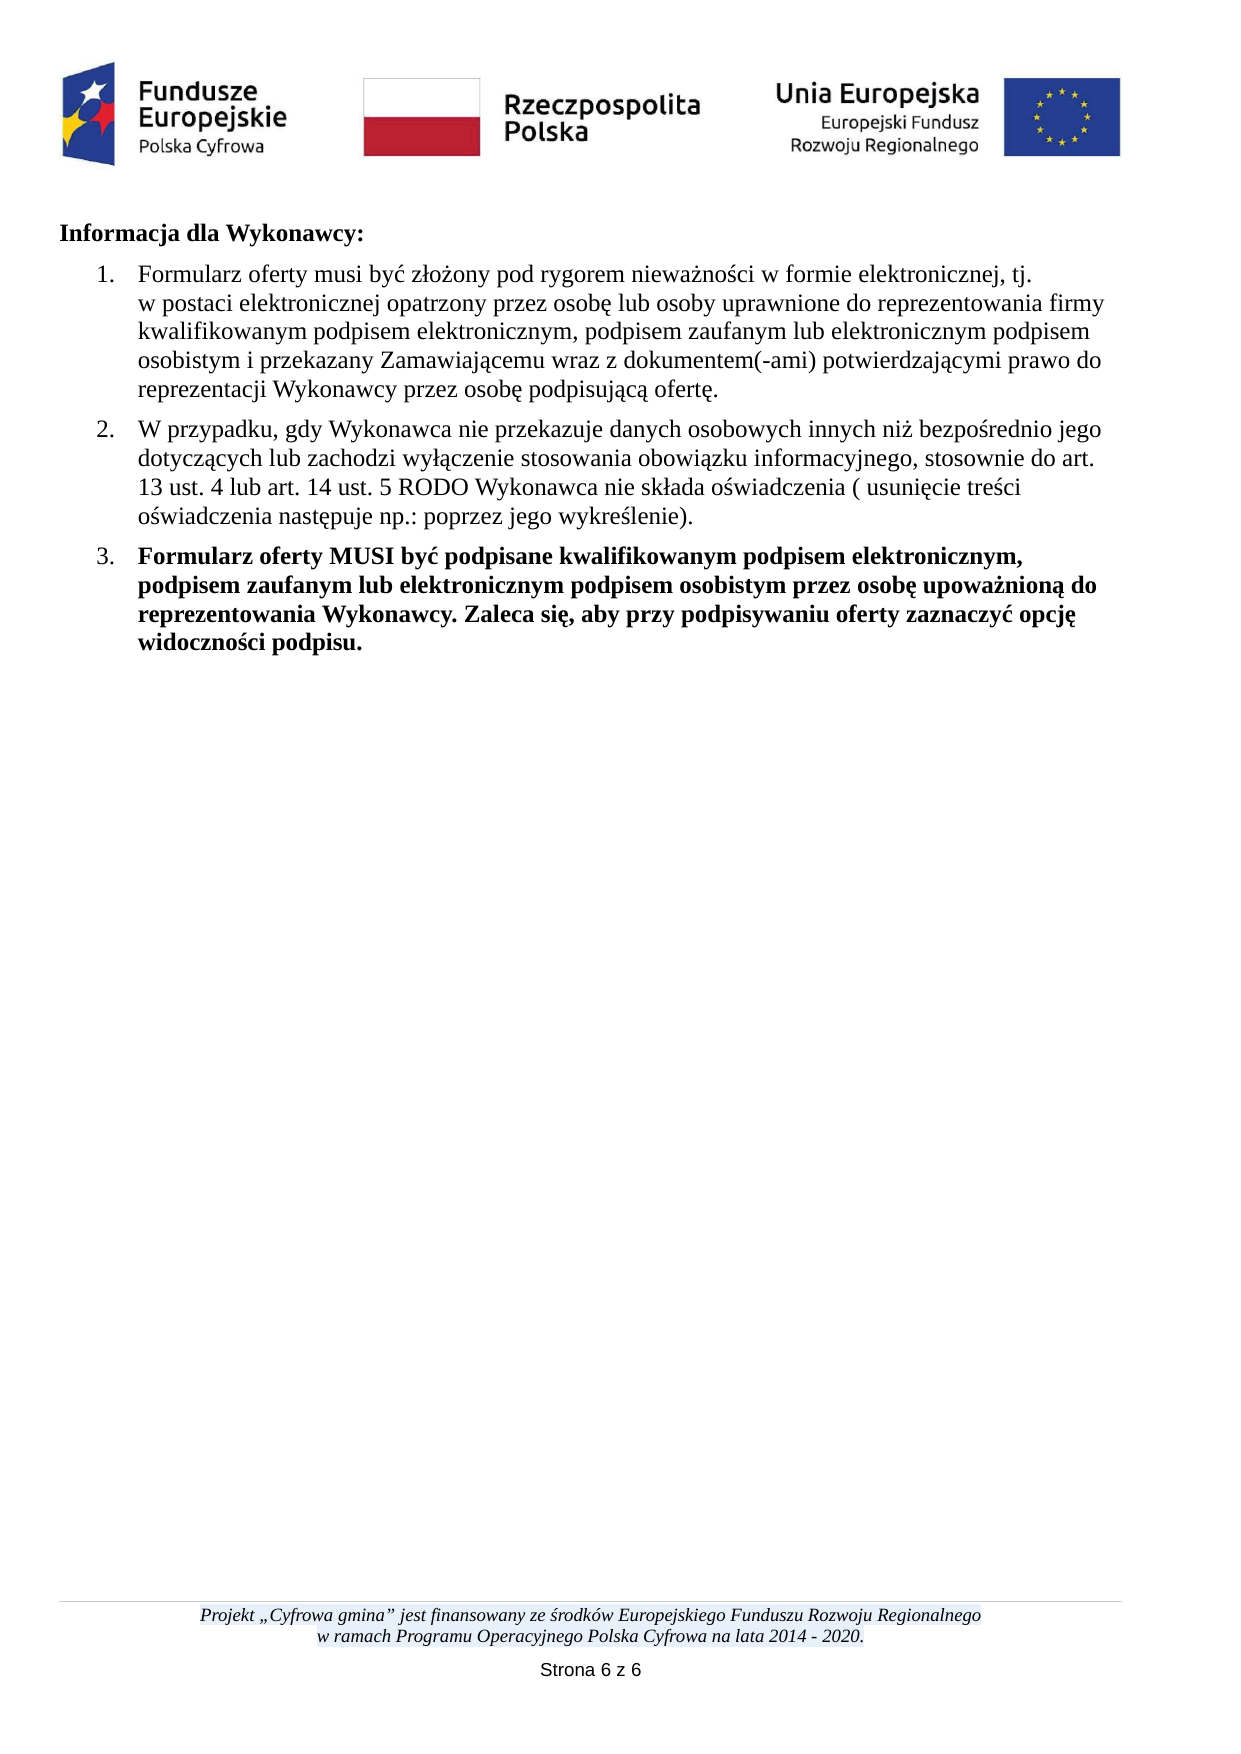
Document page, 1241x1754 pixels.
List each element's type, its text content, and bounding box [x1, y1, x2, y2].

list Formularz oferty MUSI być podpisane kwalifikowanym podpisem elektronicznym, podpisem zaufanym lub elektronicznym podpisem osobistym przez osobę upoważnioną do reprezentowania Wykonawcy. Zaleca się, aby przy podpisywaniu oferty zaznaczyć opcję widoczności podpisu. [96, 541, 1122, 656]
list Formularz oferty musi być złożony pod rygorem nieważności w formie elektronicznej, tj. w postaci elektronicznej opatrzony przez osobę lub osoby uprawnione do reprezentowania firmy kwalifikowanym podpisem elektronicznym, podpisem zaufanym lub elektronicznym podpisem osobistym i przekazany Zamawiającemu wraz z dokumentem(-ami) potwierdzającymi prawo do reprezentacji Wykonawcy przez osobę podpisującą ofertę. [96, 259, 1122, 403]
text Informacja dla Wykonawcy: [59, 218, 1122, 247]
picture [59, 59, 1123, 169]
list W przypadku, gdy Wykonawca nie przekazuje danych osobowych innych niż bezpośrednio jego dotyczących lub zachodzi wyłączenie stosowania obowiązku informacyjnego, stosownie do art. 13 ust. 4 lub art. 14 ust. 5 RODO Wykonawca nie składa oświadczenia ( usunięcie treści oświadczenia następuje np.: poprzez jego wykreślenie). [96, 414, 1122, 529]
